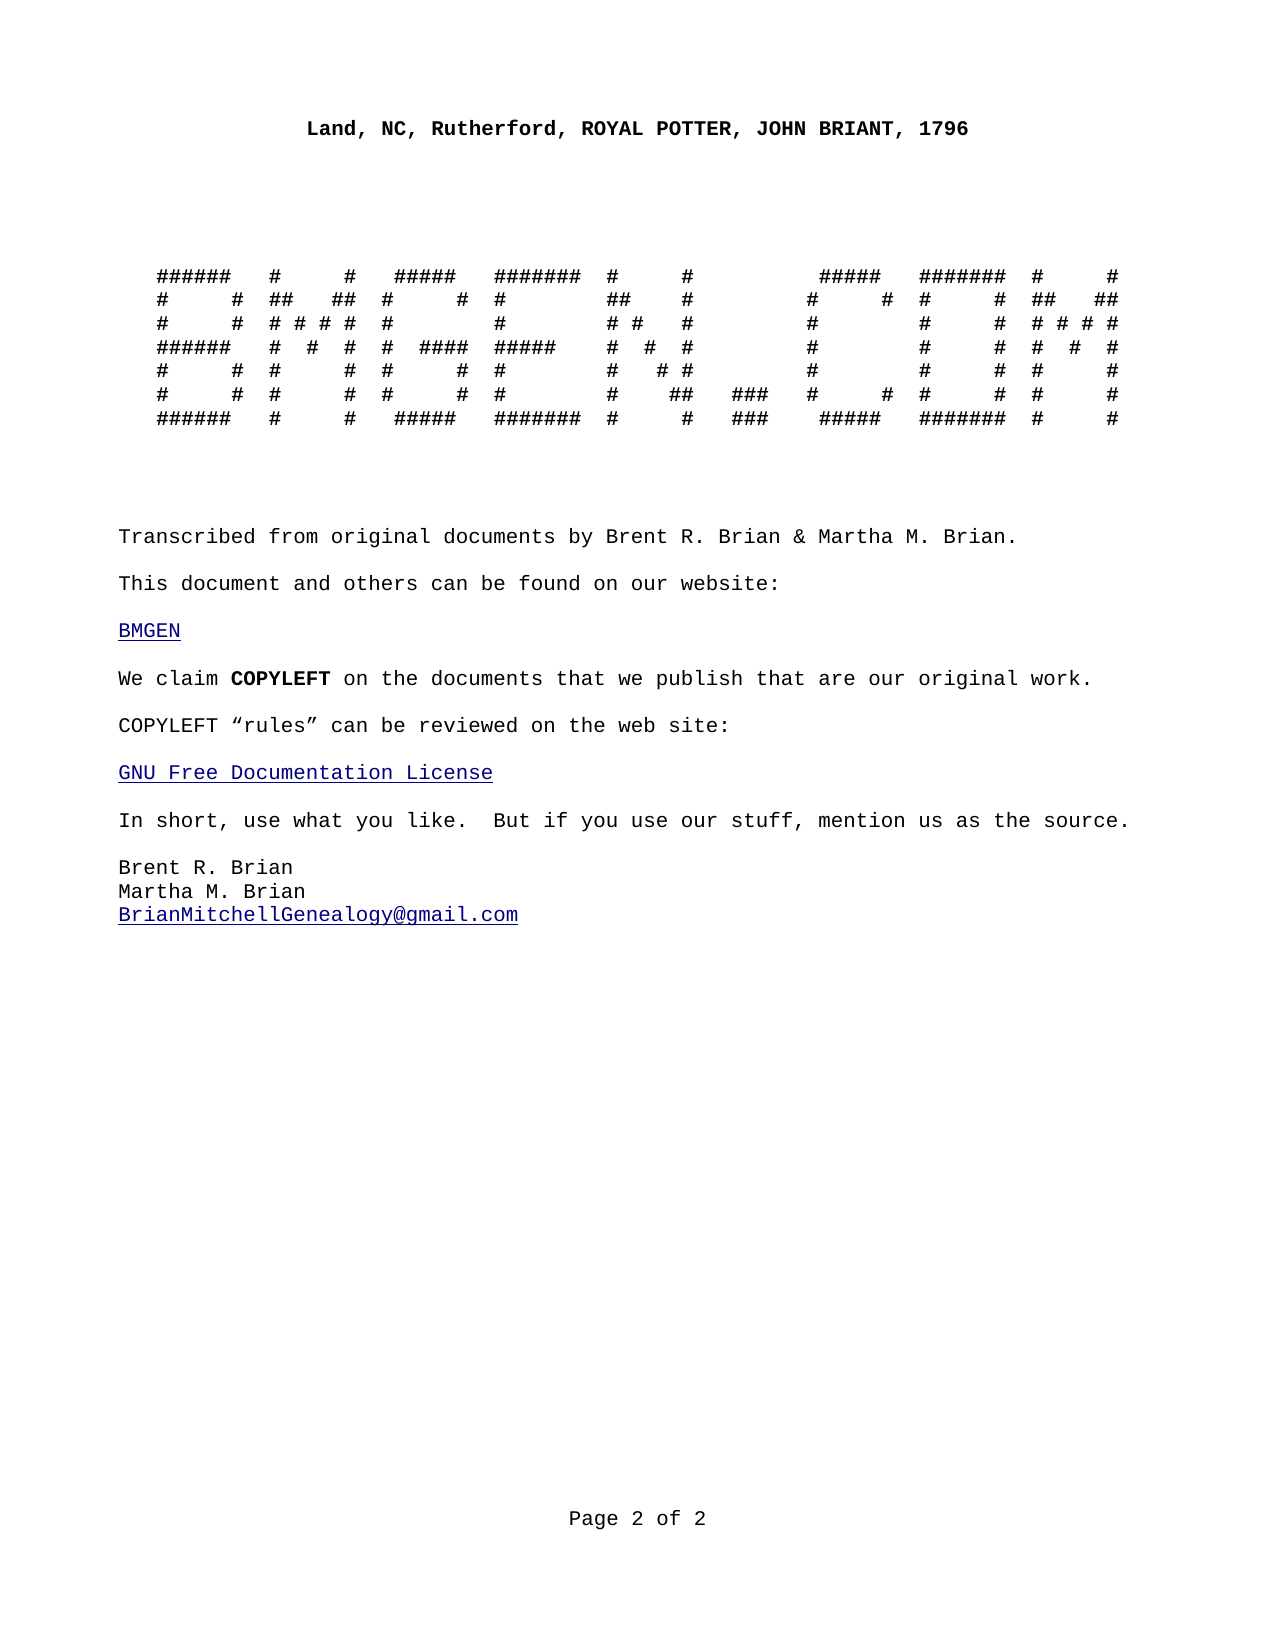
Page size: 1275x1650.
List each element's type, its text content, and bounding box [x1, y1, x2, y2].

text Brent R. Brian [118, 857, 1157, 881]
text ###### # # ##### ####### # # ##### ####### # # [118, 266, 1157, 289]
text This document and others can be found on our website: [118, 573, 1157, 597]
text ###### # # # # #### ##### # # # # # # # # # [118, 337, 1157, 360]
text In short, use what you like. But if you use our stuff, mention us as the source. [118, 810, 1157, 833]
text Martha M. Brian [118, 881, 1157, 904]
text GNU Free Documentation License [118, 762, 1157, 786]
text # # ## ## # # # ## # # # # # ## ## [118, 289, 1157, 313]
text BrianMitchellGenealogy@gmail.com [118, 904, 1157, 928]
text BMGEN [118, 621, 1157, 644]
text # # # # # # # # # # # # # # # # # # [118, 313, 1157, 337]
text # # # # # # # # # # # # # # # [118, 360, 1157, 384]
text ###### # # ##### ####### # # ### ##### ####### # # [118, 408, 1157, 431]
text COPYLEFT “rules” can be reviewed on the web site: [118, 715, 1157, 739]
text We claim COPYLEFT on the documents that we publish that are our original work. [118, 668, 1157, 691]
text Transcribed from original documents by Brent R. Brian & Martha M. Brian. [118, 526, 1157, 549]
text # # # # # # # # ## ### # # # # # # [118, 384, 1157, 408]
